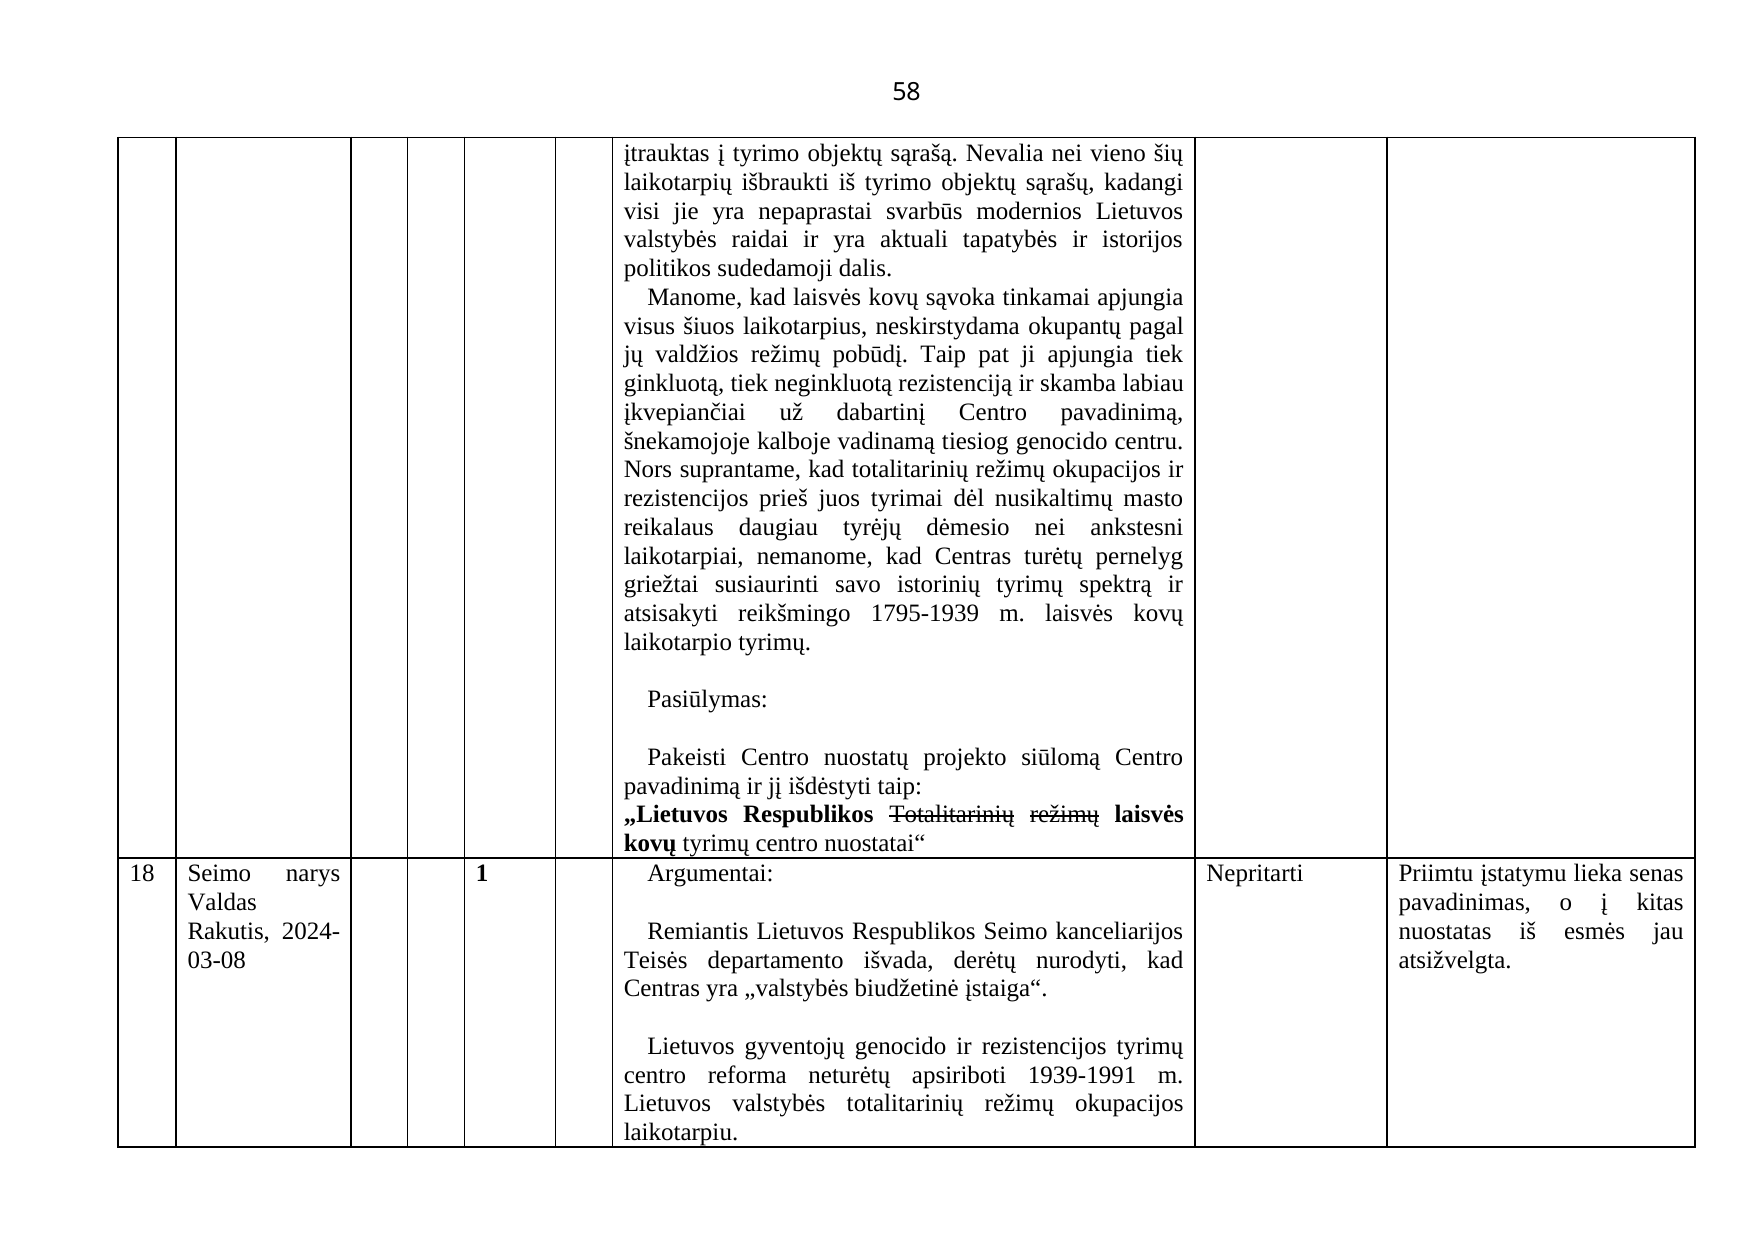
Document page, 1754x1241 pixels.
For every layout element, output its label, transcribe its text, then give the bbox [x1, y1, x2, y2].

table_cell [465, 138, 555, 857]
table_cell Priimtu įstatymu lieka senas pavadinimas, o į kitas nuostatas iš esmės jau atsižvelgta. [1388, 859, 1694, 1146]
table_cell 18 [119, 859, 175, 1146]
table_cell [556, 138, 612, 857]
table_cell [352, 859, 407, 1146]
table_cell Seimo narys Valdas Rakutis, 2024-03-08 [177, 859, 350, 1146]
table_cell Argumentai: Siūloma keisti Projekto pavadinimą atsižvelgiant į ilgą Lietuvos laisvės kovų istoriją, kurios metu buvo kovojama ne tik su totalitariniais, bet ir su autoritariniais bei monarchiniais režimais. 1918-1920 metais vykusios Lietuvos nepriklausomybės kovos ir po to sekusi 1920-1939 metų okupacija turi išlikti Centro tyrimo objektu, o 1795-1918 metų Rusijos ir Vokietijos imperijų okupacijos laikotarpis turi būti įtrauktas į tyrimo objektų sąrašą. Nevalia nei vieno šių laikotarpių išbraukti iš tyrimo objektų sąrašų, kadangi visi jie yra nepaprastai svarbūs modernios Lietuvos valstybės raidai ir yra aktuali tapatybės ir istorijos politikos sudedamoji dalis. Manome, kad laisvės kovų sąvoka tinkamai apjungia visus šiuos laikotarpius, neskirstydama okupantų pagal jų valdžios režimų pobūdį. Taip pat ji apjungia tiek ginkluotą, tiek neginkluotą rezistenciją ir skamba labiau įkvepiančiai už dabartinį Centro pavadinimą, šnekamojoje kalboje vadinamą tiesiog genocido centru. Nors suprantame, kad totalitarinių režimų okupacijos ir rezistencijos prieš juos tyrimai dėl nusikaltimų masto reikalaus daugiau tyrėjų dėmesio nei ankstesni laikotarpiai, nemanome, kad Centras turėtų pernelyg griežtai susiaurinti savo istorinių tyrimų spektrą ir atsisakyti reikšmingo 1795-1939 m. laisvės kovų laikotarpio tyrimų. Pasiūlymas: Pakeisti Centro nuostatų projekto siūlomą Centro pavadinimą ir jį išdėstyti taip: „Lietuvos Respublikos Totalitarinių režimų laisvės kovų tyrimų centro nuostatai“ [613, 138, 1194, 857]
table_cell [177, 138, 350, 857]
table_cell [119, 138, 175, 857]
table_cell 1 [465, 859, 555, 1146]
table_cell [352, 138, 407, 857]
table_cell [1388, 138, 1694, 857]
table_cell [1196, 138, 1386, 857]
table_cell Nepritarti [1196, 859, 1386, 1146]
table_cell [556, 859, 612, 1146]
table_cell [408, 859, 464, 1146]
table_cell [408, 138, 464, 857]
